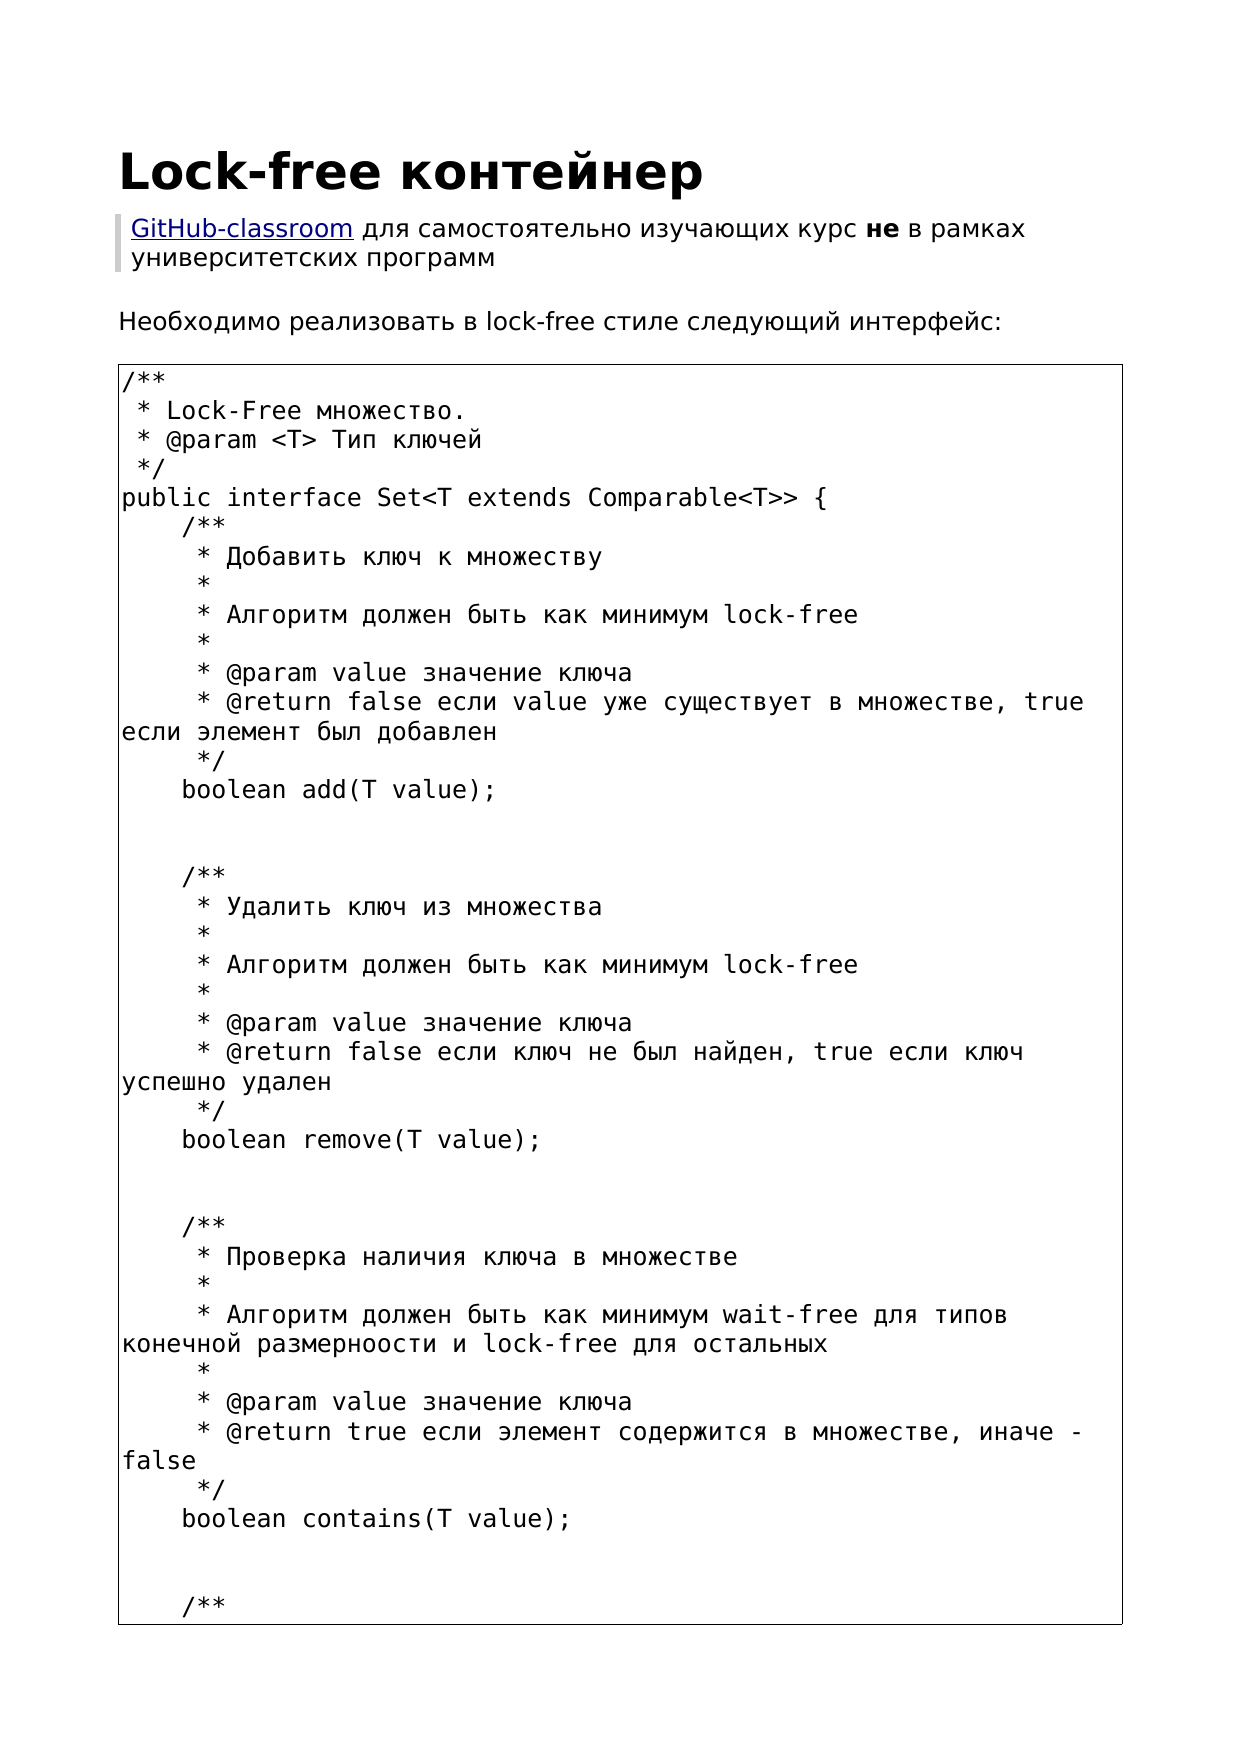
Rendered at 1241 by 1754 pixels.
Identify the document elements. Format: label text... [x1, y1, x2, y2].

table_header /** * Lock-Free множество. * @param <T> Тип ключей */ public interface Set<T extends Comparable<T>> { /** * Добавить ключ к множеству * * Алгоритм должен быть как минимум lock-free * * @param value значение ключа * @return false если value уже существует в множестве, true если элемент был добавлен */ boolean add(T value); /** * Удалить ключ из множества * * Алгоритм должен быть как минимум lock-free * * @param value значение ключа * @return false если ключ не был найден, true если ключ успешно удален */ boolean remove(T value); /** * Проверка наличия ключа в множестве * * Алгоритм должен быть как минимум wait-free для типов конечной размерноости и lock-free для остальных * * @param value значение ключа * @return true если элемент содержится в множестве, иначе - false */ boolean contains(T value); /** [119, 365, 1122, 1624]
table_header GitHub-classroom для самостоятельно изучающих курс не в рамках университетских программ [121, 214, 1122, 272]
subtitle Lock-free контейнер [118, 143, 1122, 201]
text Необходимо реализовать в lock-free стиле следующий интерфейс: [118, 307, 1122, 336]
